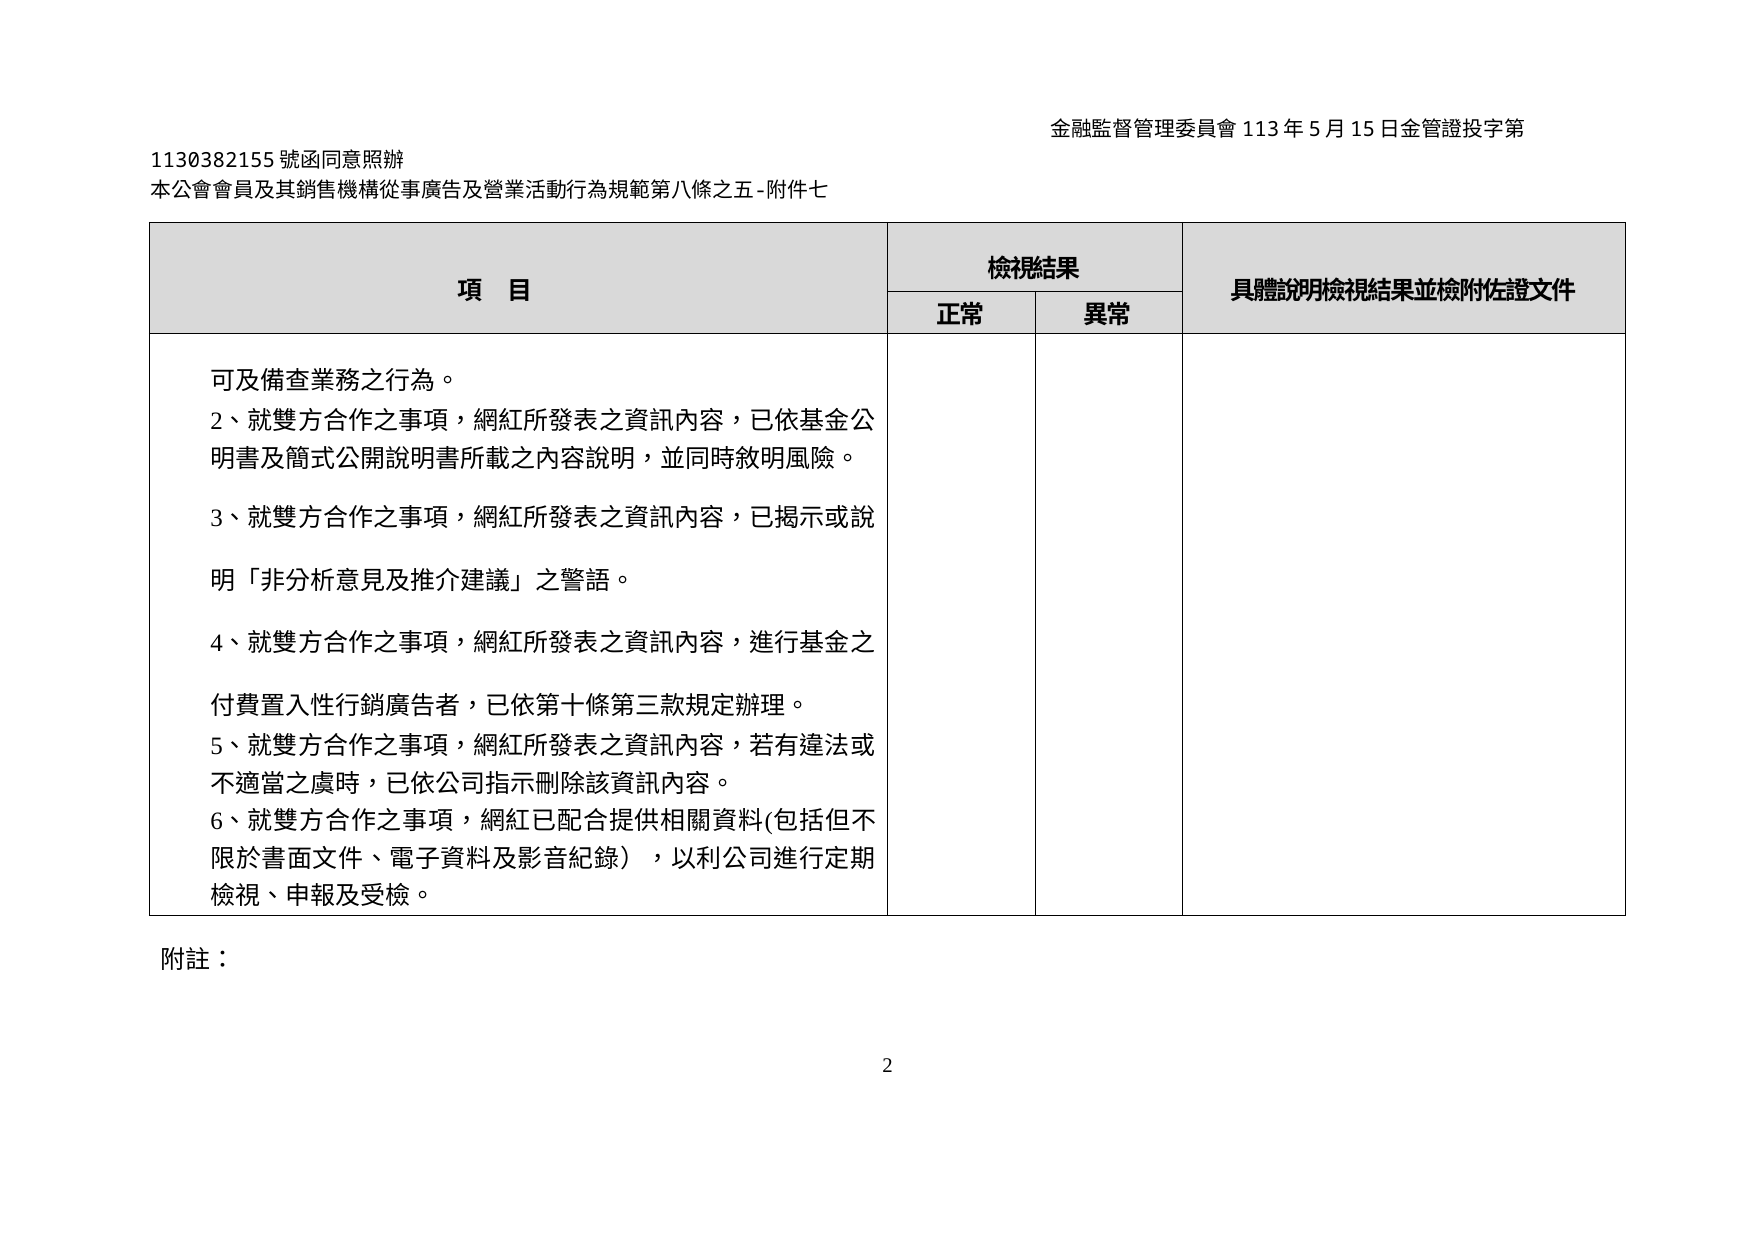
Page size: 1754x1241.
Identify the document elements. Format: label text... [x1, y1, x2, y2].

table_cell 正常 [888, 292, 1035, 333]
table_header 具體說明檢視結果並檢附佐證文件 [1183, 223, 1625, 333]
table_cell 就雙方合作之事項，網紅所發表之資訊內容未違反證券投資顧問業務、基金銷售業務與應取得金管會許可及備查業務之相關法規規定。網紅亦未進行基金銷售等應取得金管會許可及備查業務之行為。 就雙方合作之事項，網紅所發表之資訊內容，已依基金公明書及簡式公開說明書所載之內容說明，並同時敘明風險。 就雙方合作之事項，網紅所發表之資訊內容，已揭示或說明「非分析意見及推介建議」之警語。 就雙方合作之事項，網紅所發表之資訊內容，進行基金之付費置入性行銷廣告者，已依第十條第三款規定辦理。 就雙方合作之事項，網紅所發表之資訊內容，若有違法或不適當之虞時，已依公司指示刪除該資訊內容。 就雙方合作之事項，網紅已配合提供相關資料(包括但不限於書面文件、電子資料及影音紀錄），以利公司進行定期檢視、申報及受檢。 [150, 334, 887, 915]
table_cell [1183, 334, 1625, 915]
table_header 檢視結果 [888, 223, 1182, 291]
table_header 項 目 [150, 223, 887, 333]
table_cell 異常 [1036, 292, 1182, 333]
text 附註： [115, 916, 1624, 978]
table_cell [1036, 334, 1182, 915]
table_cell [888, 334, 1035, 915]
